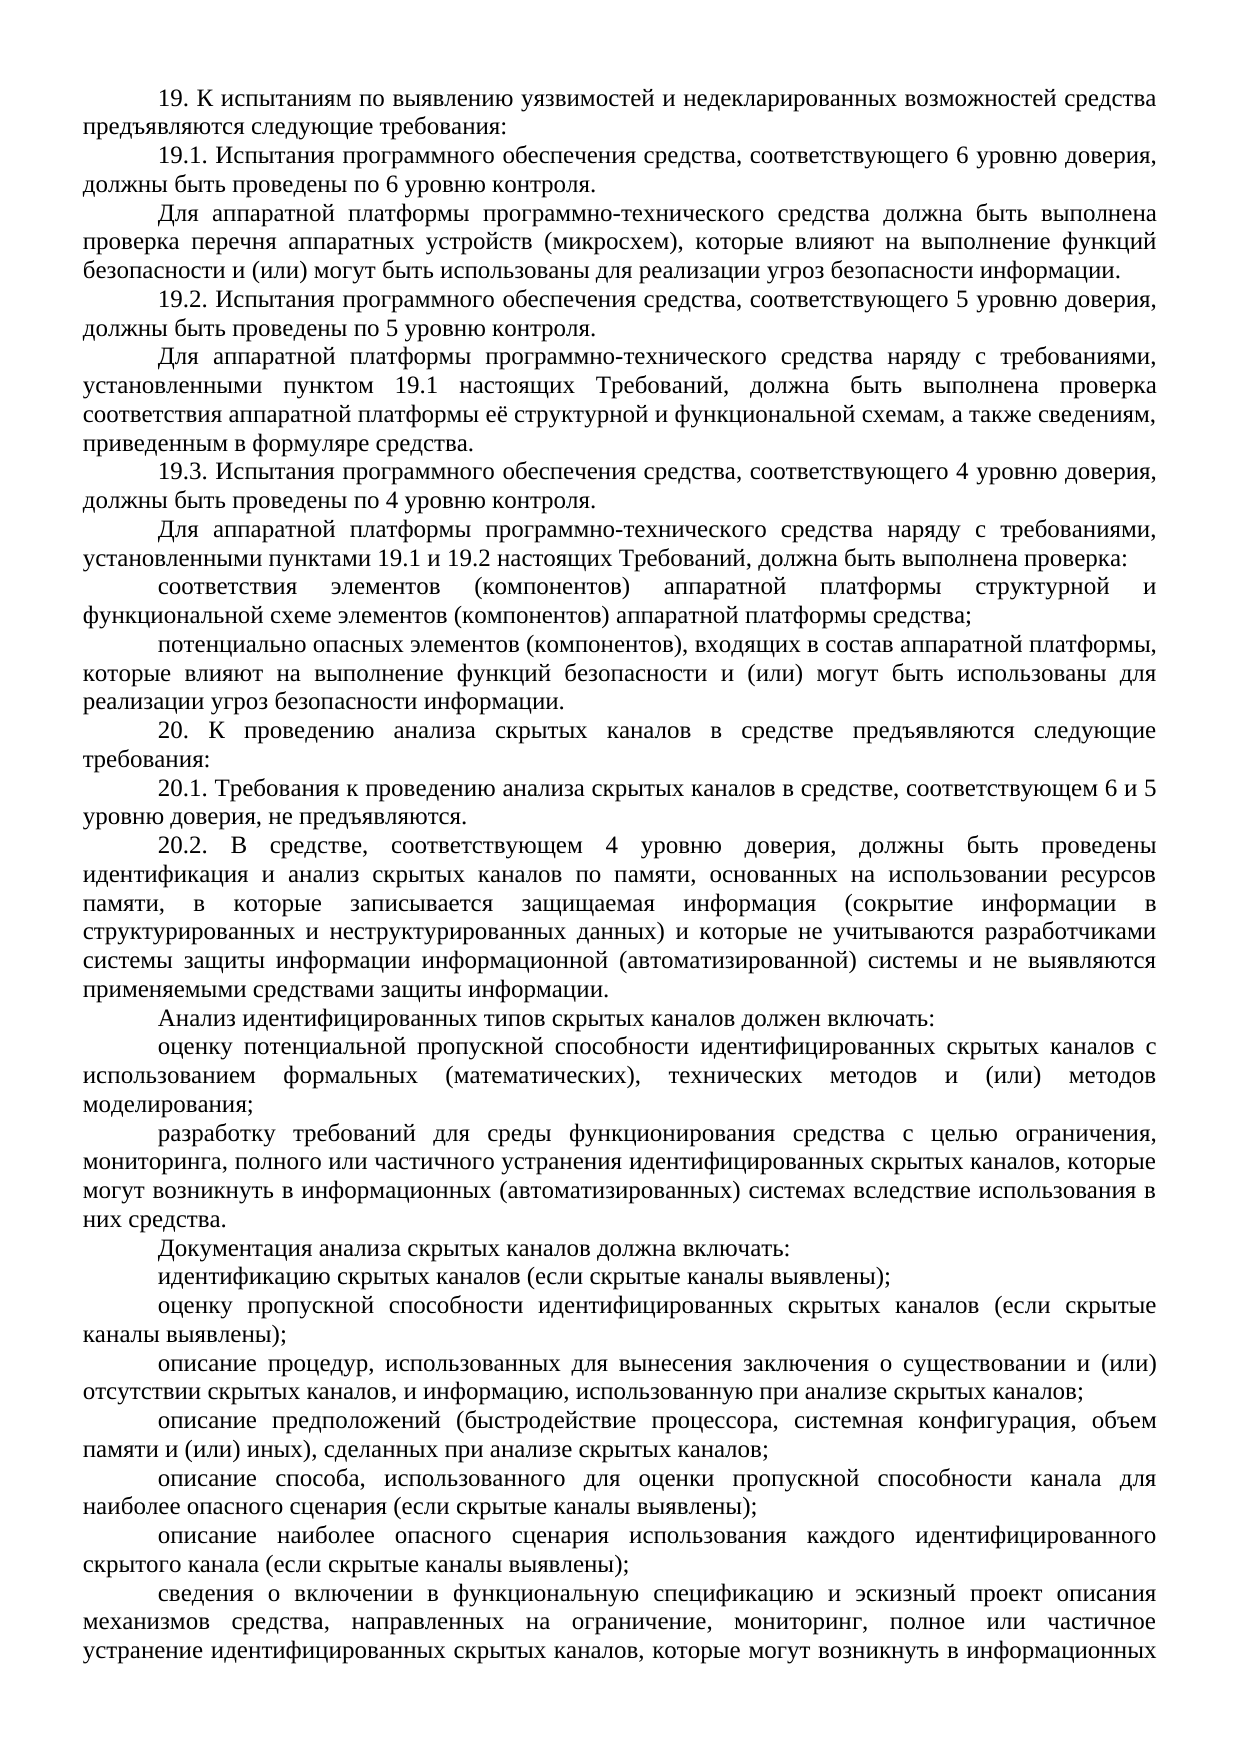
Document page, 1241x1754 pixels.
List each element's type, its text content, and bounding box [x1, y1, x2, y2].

text разработку требований для среды функционирования средства с целью ограничения, мониторинга, полного или частичного устранения идентифицированных скрытых каналов, которые могут возникнуть в информационных (автоматизированных) системах вследствие использования в них средства. [83, 1118, 1157, 1233]
text Для аппаратной платформы программно-технического средства наряду с требованиями, установленными пунктом 19.1 настоящих Требований, должна быть выполнена проверка соответствия аппаратной платформы её структурной и функциональной схемам, а также сведениям, приведенным в формуляре средства. [83, 341, 1157, 456]
text оценку пропускной способности идентифицированных скрытых каналов (если скрытые каналы выявлены); [83, 1290, 1157, 1348]
text соответствия элементов (компонентов) аппаратной платформы структурной и функциональной схеме элементов (компонентов) аппаратной платформы средства; [83, 571, 1157, 629]
text 19. К испытаниям по выявлению уязвимостей и недекларированных возможностей средства предъявляются следующие требования: [83, 83, 1157, 140]
text Для аппаратной платформы программно-технического средства наряду с требованиями, установленными пунктами 19.1 и 19.2 настоящих Требований, должна быть выполнена проверка: [83, 514, 1157, 571]
text описание способа, использованного для оценки пропускной способности канала для наиболее опасного сценария (если скрытые каналы выявлены); [83, 1463, 1157, 1520]
text Документация анализа скрытых каналов должна включать: [83, 1233, 1157, 1261]
text Анализ идентифицированных типов скрытых каналов должен включать: [83, 1003, 1157, 1031]
text 19.3. Испытания программного обеспечения средства, соответствующего 4 уровню доверия, должны быть проведены по 4 уровню контроля. [83, 456, 1157, 514]
text 20.1. Требования к проведению анализа скрытых каналов в средстве, соответствующем 6 и 5 уровню доверия, не предъявляются. [83, 773, 1157, 830]
text описание процедур, использованных для вынесения заключения о существовании и (или) отсутствии скрытых каналов, и информацию, использованную при анализе скрытых каналов; [83, 1348, 1157, 1405]
text 19.2. Испытания программного обеспечения средства, соответствующего 5 уровню доверия, должны быть проведены по 5 уровню контроля. [83, 284, 1157, 341]
text описание предположений (быстродействие процессора, системная конфигурация, объем памяти и (или) иных), сделанных при анализе скрытых каналов; [83, 1405, 1157, 1463]
text 20. К проведению анализа скрытых каналов в средстве предъявляются следующие требования: [83, 715, 1157, 773]
text сведения о включении в функциональную спецификацию и эскизный проект описания механизмов средства, направленных на ограничение, мониторинг, полное или частичное устранение идентифицированных скрытых каналов, которые могут возникнуть в информационных [83, 1578, 1157, 1664]
text Для аппаратной платформы программно-технического средства должна быть выполнена проверка перечня аппаратных устройств (микросхем), которые влияют на выполнение функций безопасности и (или) могут быть использованы для реализации угроз безопасности информации. [83, 198, 1157, 284]
text 19.1. Испытания программного обеспечения средства, соответствующего 6 уровню доверия, должны быть проведены по 6 уровню контроля. [83, 140, 1157, 198]
text идентификацию скрытых каналов (если скрытые каналы выявлены); [83, 1261, 1157, 1290]
text оценку потенциальной пропускной способности идентифицированных скрытых каналов с использованием формальных (математических), технических методов и (или) методов моделирования; [83, 1031, 1157, 1118]
text 20.2. В средстве, соответствующем 4 уровню доверия, должны быть проведены идентификация и анализ скрытых каналов по памяти, основанных на использовании ресурсов памяти, в которые записывается защищаемая информация (сокрытие информации в структурированных и неструктурированных данных) и которые не учитываются разработчиками системы защиты информации информационной (автоматизированной) системы и не выявляются применяемыми средствами защиты информации. [83, 830, 1157, 1003]
text потенциально опасных элементов (компонентов), входящих в состав аппаратной платформы, которые влияют на выполнение функций безопасности и (или) могут быть использованы для реализации угроз безопасности информации. [83, 629, 1157, 715]
text описание наиболее опасного сценария использования каждого идентифицированного скрытого канала (если скрытые каналы выявлены); [83, 1520, 1157, 1578]
